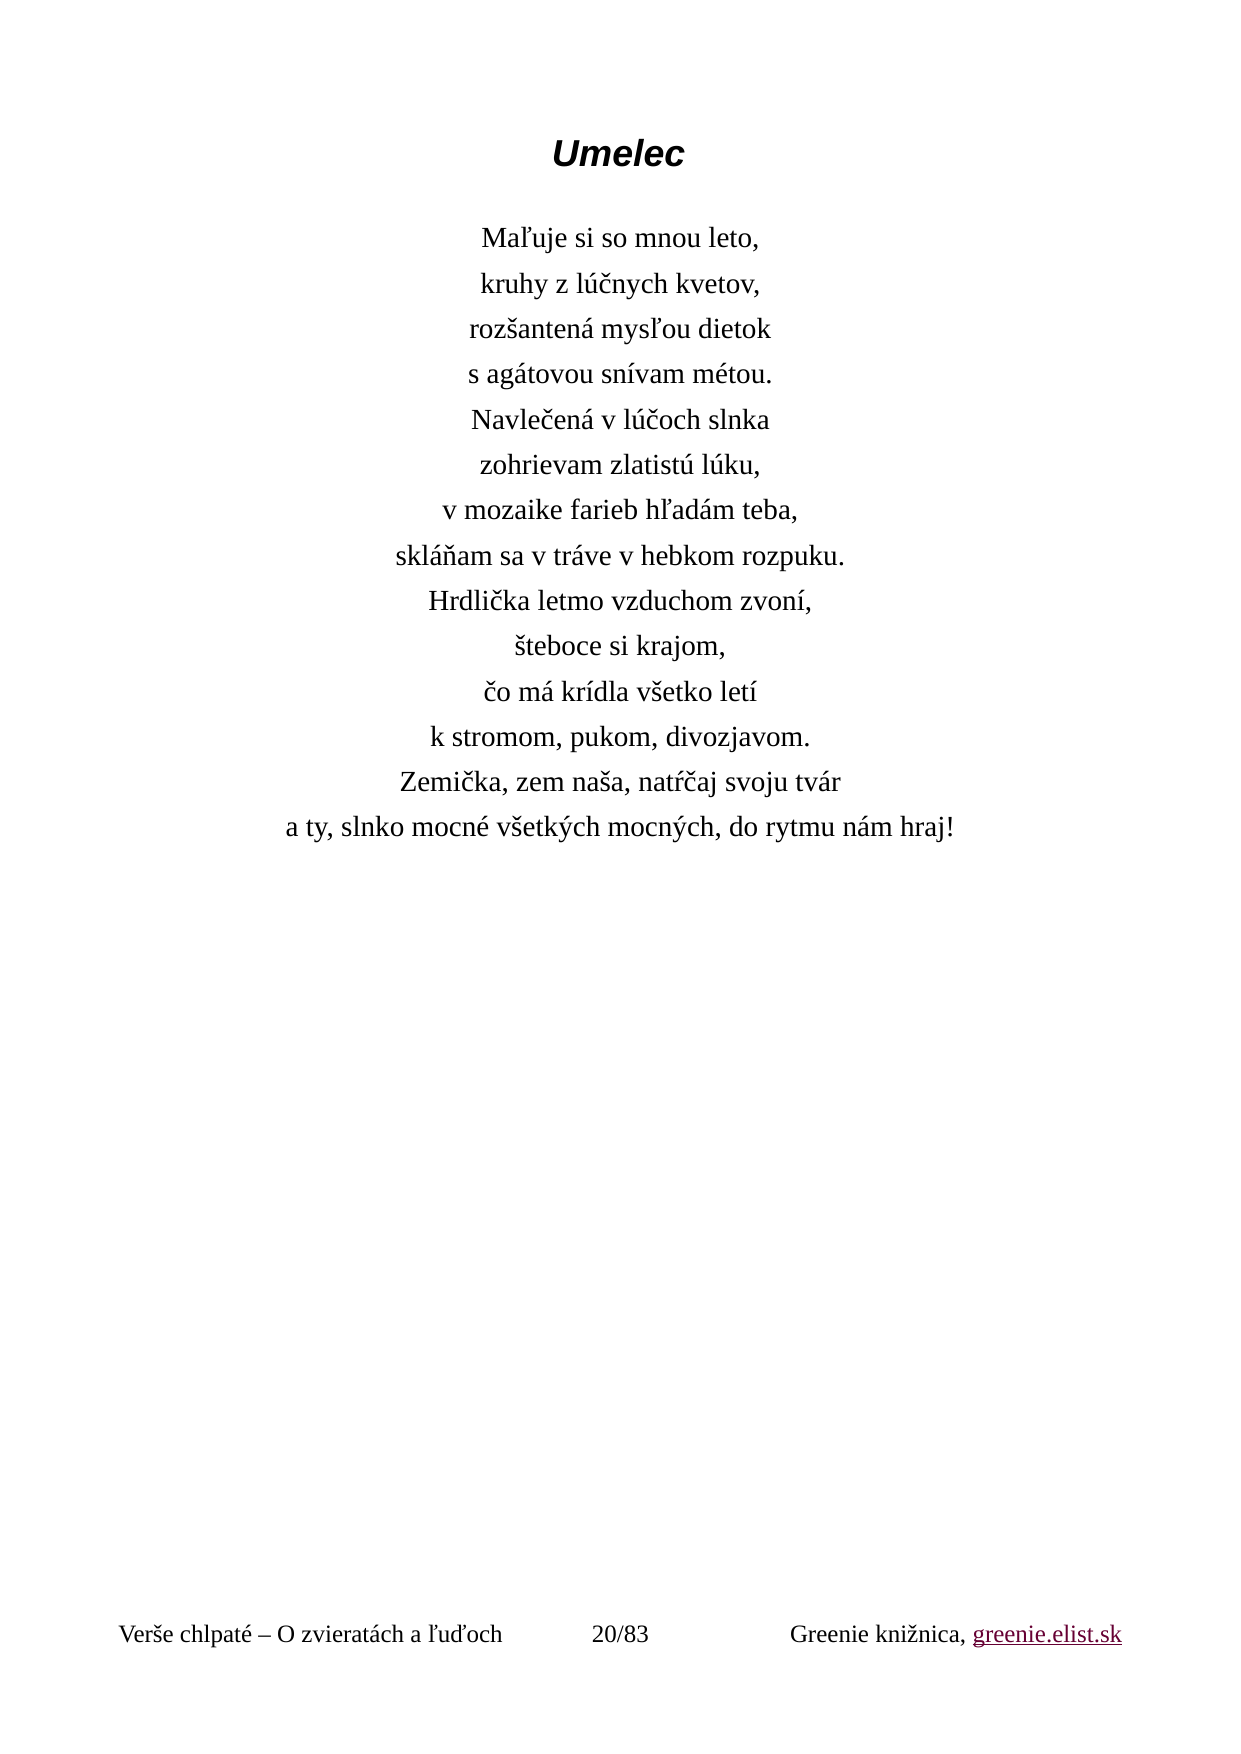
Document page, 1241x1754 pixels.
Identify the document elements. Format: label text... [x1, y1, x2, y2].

text Hrdlička letmo vzduchom zvoní, [106, 583, 1134, 617]
text rozšantená mysľou dietok [106, 311, 1134, 345]
text Maľuje si so mnou leto, [106, 221, 1134, 254]
text čo má krídla všetko letí [106, 674, 1134, 707]
text zohrievam zlatistú lúku, [106, 447, 1134, 481]
subtitle Umelec [106, 131, 1134, 174]
text skláňam sa v tráve v hebkom rozpuku. [106, 538, 1134, 571]
text kruhy z lúčnych kvetov, [106, 266, 1134, 299]
text s agátovou snívam métou. [106, 356, 1134, 390]
text šteboce si krajom, [106, 628, 1134, 662]
text v mozaike farieb hľadám teba, [106, 492, 1134, 526]
text k stromom, pukom, divozjavom. [106, 719, 1134, 752]
text Navlečená v lúčoch slnka [106, 402, 1134, 435]
text Zemička, zem naša, natŕčaj svoju tvár [106, 764, 1134, 798]
text a ty, slnko mocné všetkých mocných, do rytmu nám hraj! [106, 809, 1134, 843]
